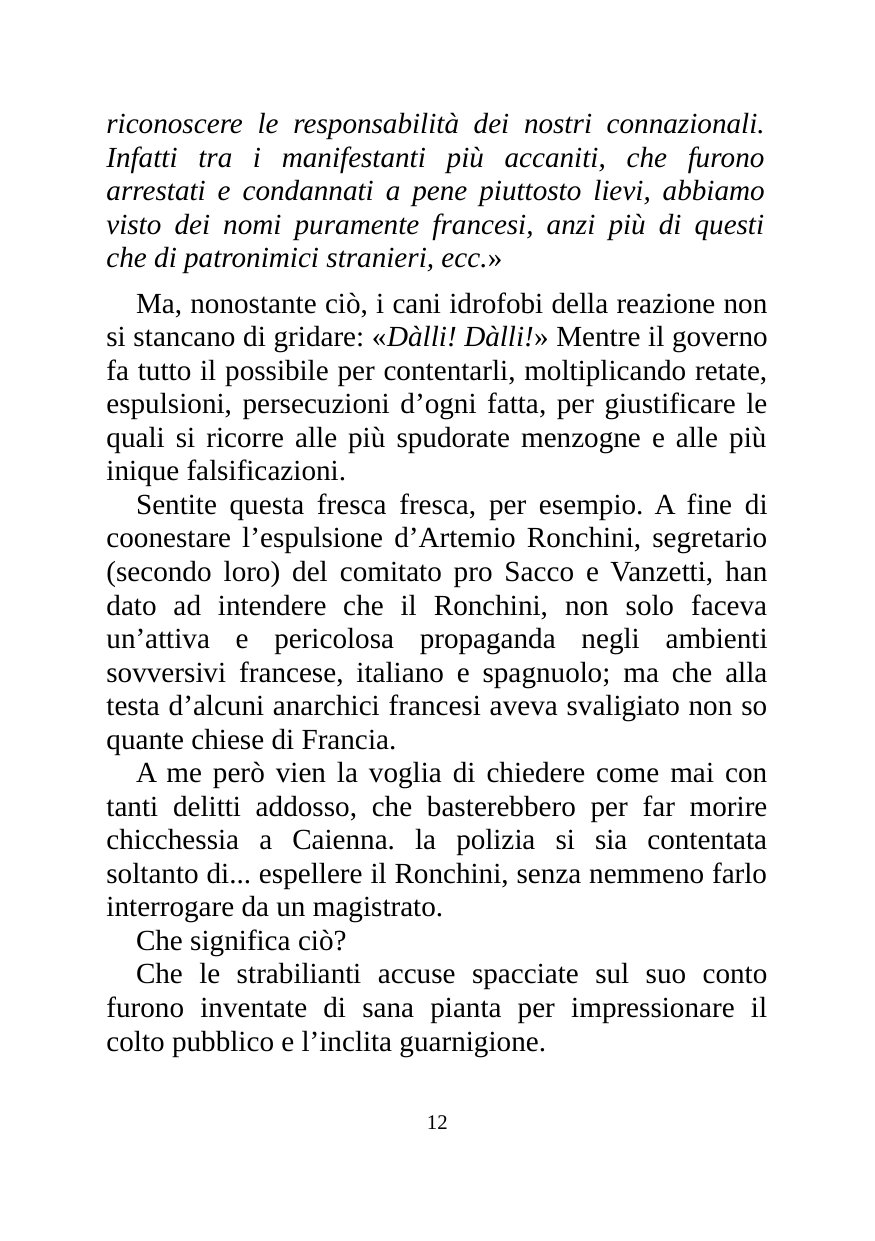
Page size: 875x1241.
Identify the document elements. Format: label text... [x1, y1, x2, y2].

text Che le strabilianti accuse spacciate sul suo conto furono inventate di sana pianta per impressionare il colto pubblico e l’inclita guarnigione. [106, 957, 768, 1057]
text Che significa ciò? [106, 923, 768, 957]
text Ma, nonostante ciò, i cani idrofobi della reazione non si stancano di gridare: «Dàlli! Dàlli!» Mentre il governo fa tutto il possibile per contentarli, moltiplicando retate, espulsioni, persecuzioni d’ogni fatta, per giustificare le quali si ricorre alle più spudorate menzogne e alle più inique falsificazioni. [106, 286, 768, 487]
text Sentite questa fresca fresca, per esempio. A fine di coonestare l’espulsione d’Artemio Ronchini, segretario (secondo loro) del comitato pro Sacco e Vanzetti, han dato ad intendere che il Ronchini, non solo faceva un’attiva e pericolosa propaganda negli ambienti sovversivi francese, italiano e spagnuolo; ma che alla testa d’alcuni anarchici francesi aveva svaligiato non so quante chiese di Francia. [106, 487, 768, 755]
text A me però vien la voglia di chiedere come mai con tanti delitti addosso, che basterebbero per far morire chicchessia a Caienna. la polizia si sia contentata soltanto di... espellere il Ronchini, senza nemmeno farlo interrogare da un magistrato. [106, 755, 768, 923]
text riconoscere le responsabilità dei nostri connazionali. Infatti tra i manifestanti più accaniti, che furono arrestati e condannati a pene piuttosto lievi, abbiamo visto dei nomi puramente francesi, anzi più di questi che di patronimici stranieri, ecc.» [106, 106, 768, 274]
